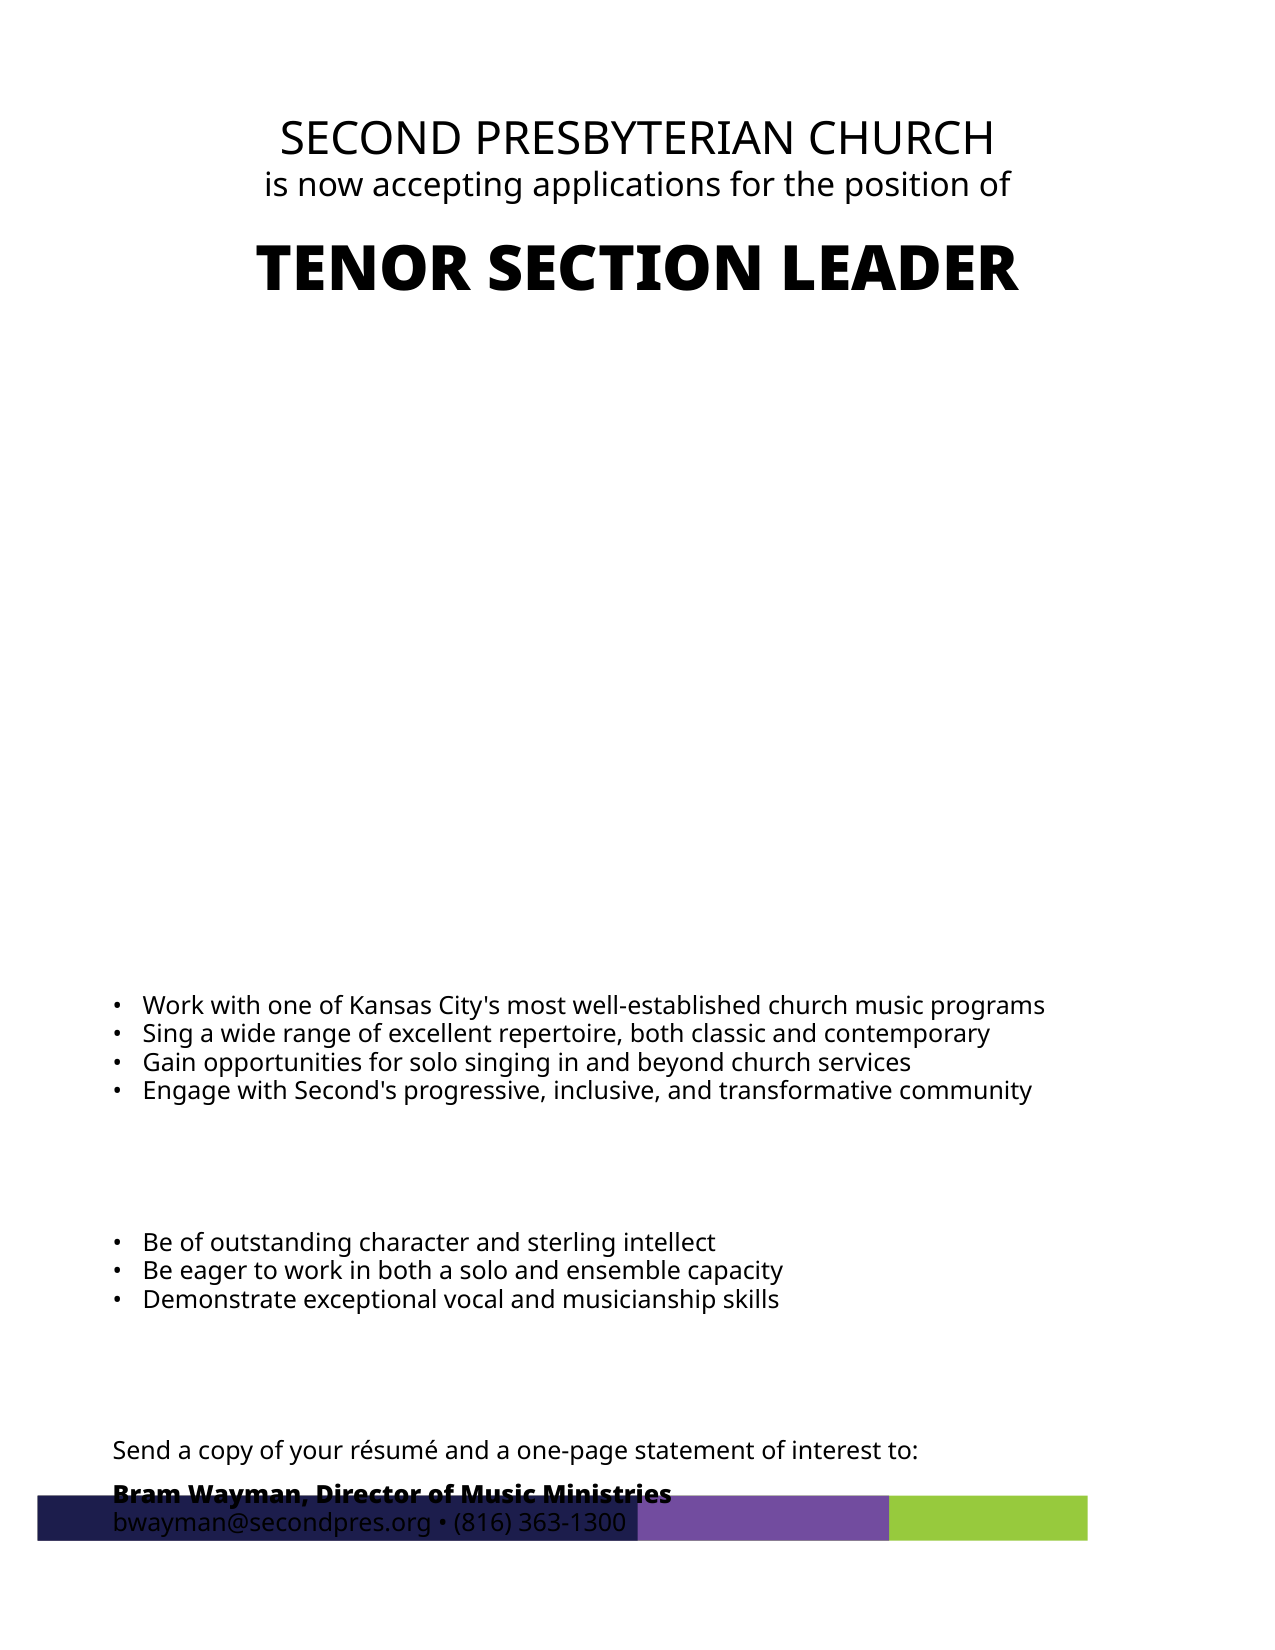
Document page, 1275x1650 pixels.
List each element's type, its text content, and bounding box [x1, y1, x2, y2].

list Gain opportunities for solo singing in and beyond church services [112, 1048, 1162, 1077]
text Applicants should: [112, 1173, 1162, 1212]
list Sing a wide range of excellent repertoire, both classic and contemporary [112, 1020, 1162, 1048]
text Tenor section leader [112, 232, 1162, 304]
list Work with one of Kansas City's most well-established church music programs [112, 991, 1162, 1020]
list Engage with Second's progressive, inclusive, and transformative community [112, 1077, 1162, 1105]
text bwayman@secondpres.org • (816) 363-1300 [112, 1509, 1162, 1537]
text At Second, you can: [112, 936, 1162, 975]
text To apply: [112, 1381, 1162, 1420]
list Be eager to work in both a solo and ensemble capacity [112, 1257, 1162, 1285]
list Be of outstanding character and sterling intellect [112, 1228, 1162, 1257]
text is now accepting applications for the position of [112, 165, 1162, 204]
list Demonstrate exceptional vocal and musicianship skills [112, 1285, 1162, 1314]
text Bram Wayman, Director of Music Ministries [112, 1480, 1162, 1509]
text Second Presbyterian Church [112, 112, 1162, 165]
text Send a copy of your résumé and a one-page statement of interest to: [112, 1437, 1162, 1465]
